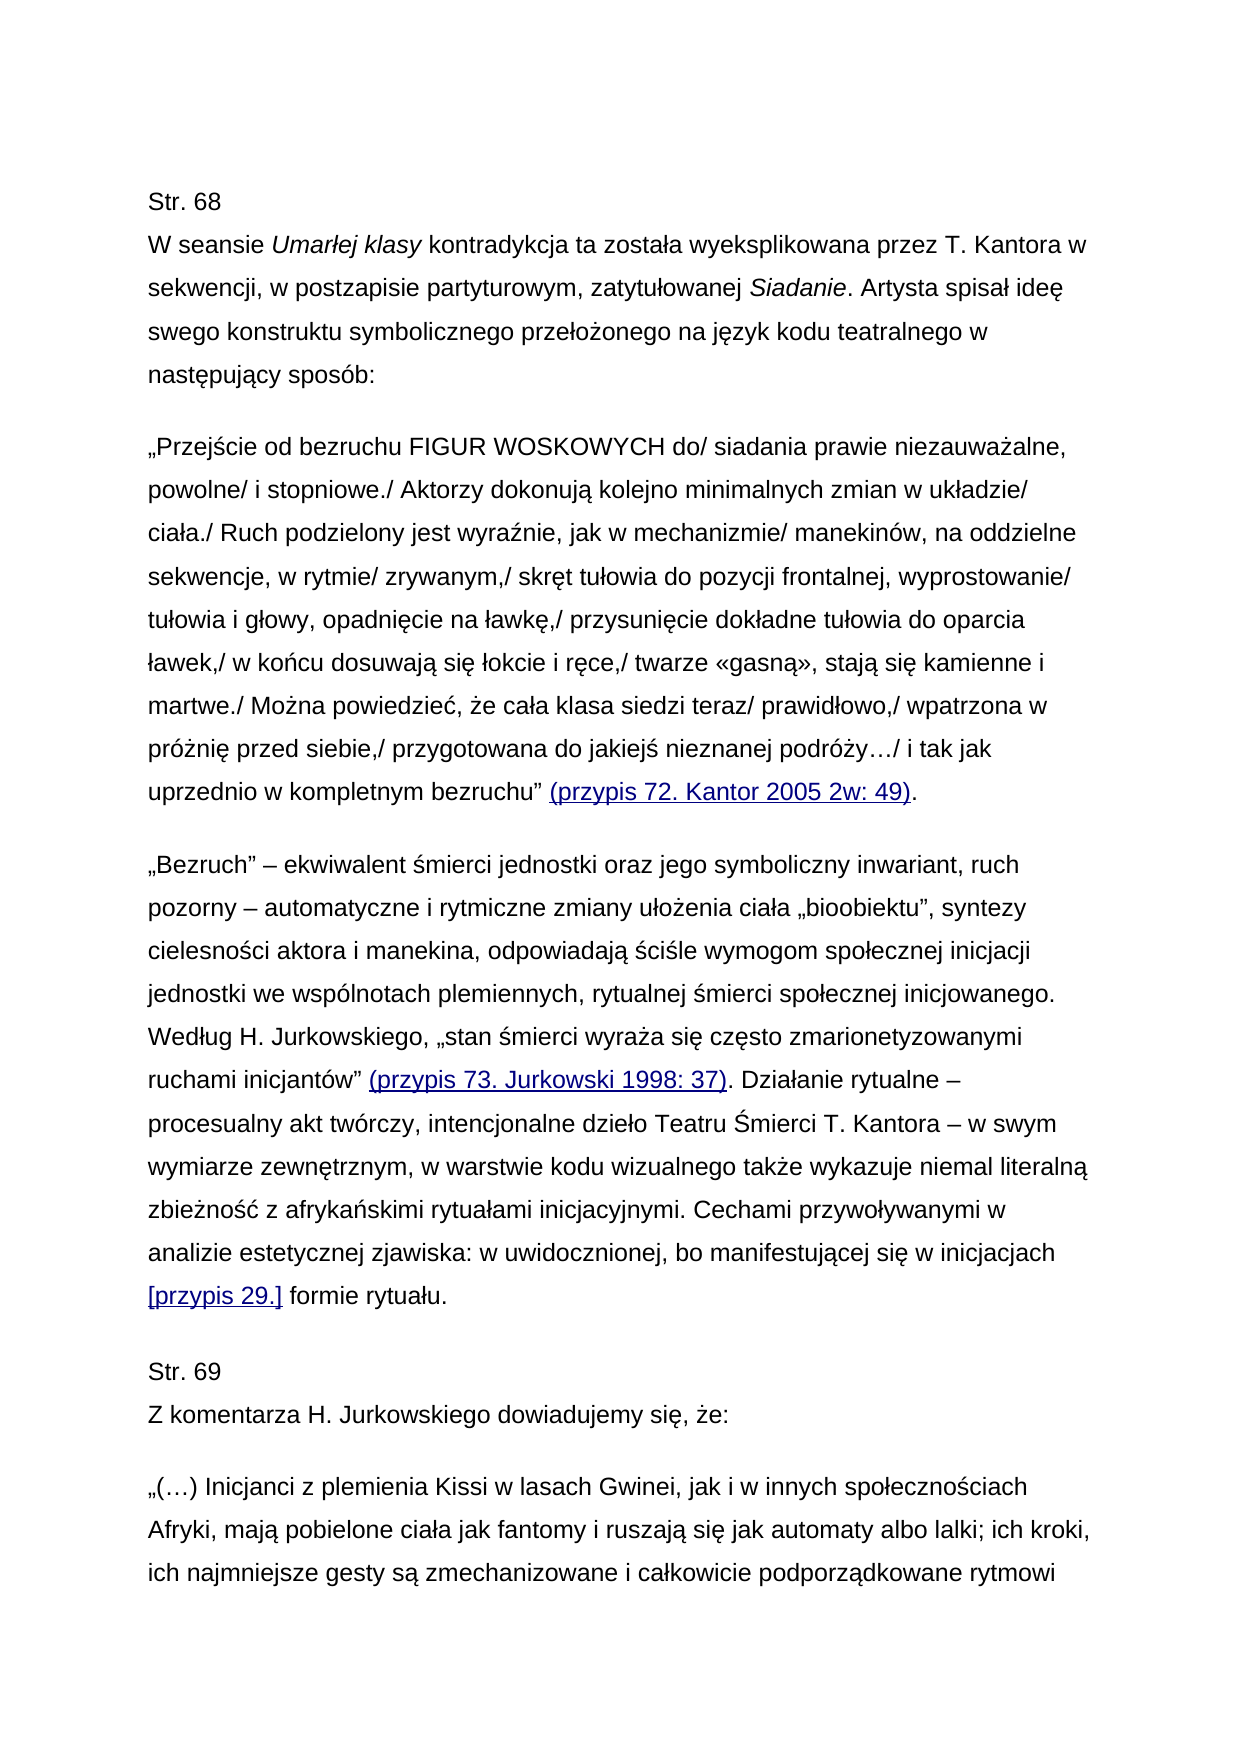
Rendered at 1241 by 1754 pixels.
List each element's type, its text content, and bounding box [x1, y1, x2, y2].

text Str. 69 [148, 1356, 1093, 1385]
text „(…) Inicjanci z plemienia Kissi w lasach Gwinei, jak i w innych społecznościach Afryki, mają pobielone ciała jak fantomy i ruszają się jak automaty albo lalki; ich kroki, ich najmniejsze gesty są zmechanizowane i całkowicie podporządkowane rytmowi [148, 1472, 1093, 1587]
text Str. 68 [148, 187, 1093, 216]
text W seansie Umarłej klasy kontradykcja ta została wyeksplikowana przez T. Kantora w sekwencji, w postzapisie partyturowym, zatytułowanej Siadanie. Artysta spisał ideę swego konstruktu symbolicznego przełożonego na język kodu teatralnego w następujący sposób: [148, 230, 1093, 388]
text „Przejście od bezruchu FIGUR WOSKOWYCH do/ siadania prawie niezauważalne, powolne/ i stopniowe./ Aktorzy dokonują kolejno minimalnych zmian w układzie/ ciała./ Ruch podzielony jest wyraźnie, jak w mechanizmie/ manekinów, na oddzielne sekwencje, w rytmie/ zrywanym,/ skręt tułowia do pozycji frontalnej, wyprostowanie/ tułowia i głowy, opadnięcie na ławkę,/ przysunięcie dokładne tułowia do oparcia ławek,/ w końcu dosuwają się łokcie i ręce,/ twarze «gasną», stają się kamienne i martwe./ Można powiedzieć, że cała klasa siedzi teraz/ prawidłowo,/ wpatrzona w próżnię przed siebie,/ przygotowana do jakiejś nieznanej podróży…/ i tak jak uprzednio w kompletnym bezruchu” (przypis 72. Kantor 2005 2w: 49). [148, 432, 1093, 806]
text „Bezruch” – ekwiwalent śmierci jednostki oraz jego symboliczny inwariant, ruch pozorny – automatyczne i rytmiczne zmiany ułożenia ciała „bioobiektu”, syntezy cielesności aktora i manekina, odpowiadają ściśle wymogom społecznej inicjacji jednostki we wspólnotach plemiennych, rytualnej śmierci społecznej inicjowanego. Według H. Jurkowskiego, „stan śmierci wyraża się często zmarionetyzowanymi ruchami inicjantów” (przypis 73. Jurkowski 1998: 37). Działanie rytualne – procesualny akt twórczy, intencjonalne dzieło Teatru Śmierci T. Kantora – w swym wymiarze zewnętrznym, w warstwie kodu wizualnego także wykazuje niemal literalną zbieżność z afrykańskimi rytuałami inicjacyjnymi. Cechami przywoływanymi w analizie estetycznej zjawiska: w uwidocznionej, bo manifestującej się w inicjacjach [przypis 29.] formie rytuału. [148, 850, 1093, 1310]
text Z komentarza H. Jurkowskiego dowiadujemy się, że: [148, 1399, 1093, 1428]
